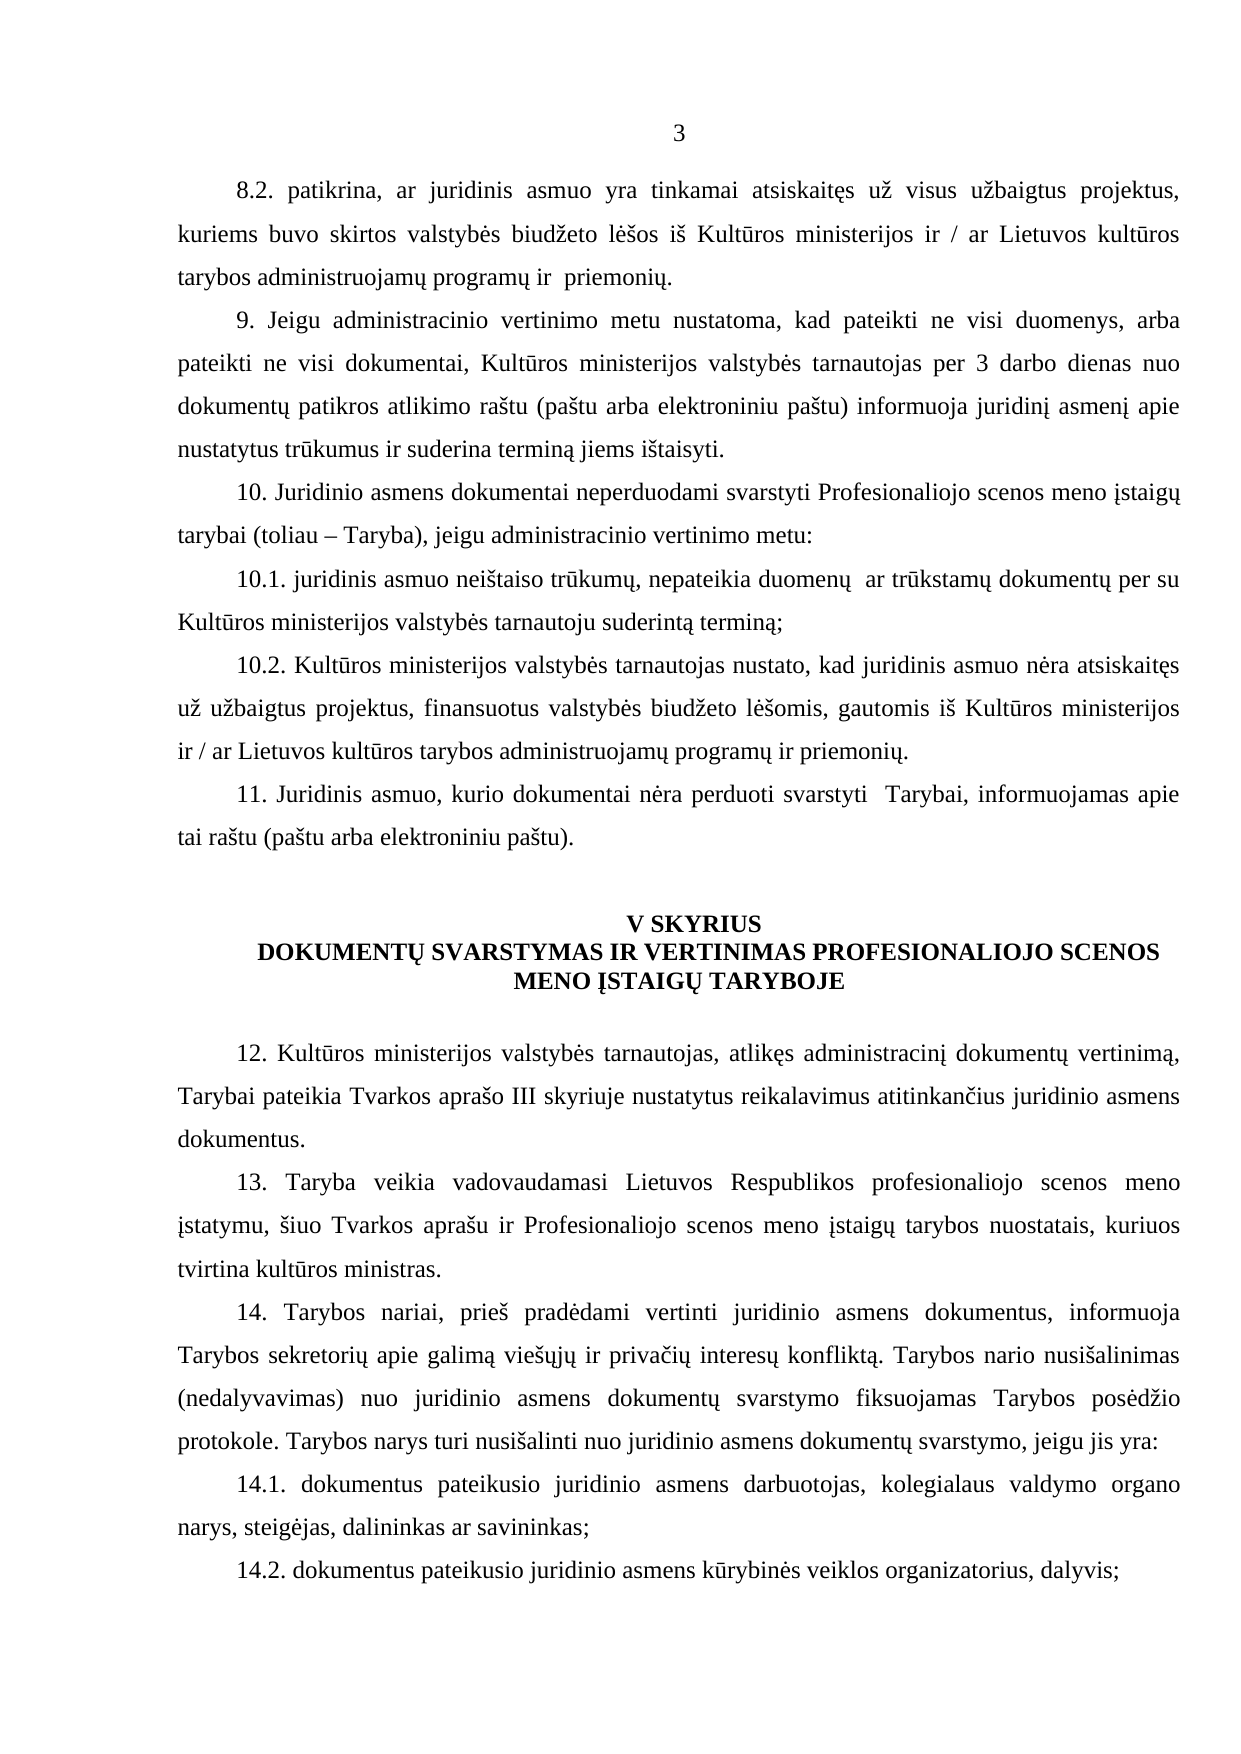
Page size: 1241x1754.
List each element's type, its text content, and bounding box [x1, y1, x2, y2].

text 10. Juridinio asmens dokumentai neperduodami svarstyti Profesionaliojo scenos meno įstaigų tarybai (toliau – Taryba), jeigu administracinio vertinimo metu: [177, 477, 1181, 549]
text 12. Kultūros ministerijos valstybės tarnautojas, atlikęs administracinį dokumentų vertinimą, Tarybai pateikia Tvarkos aprašo III skyriuje nustatytus reikalavimus atitinkančius juridinio asmens dokumentus. [177, 1038, 1181, 1153]
text 11. Juridinis asmuo, kurio dokumentai nėra perduoti svarstyti Tarybai, informuojamas apie tai raštu (paštu arba elektroniniu paštu). [177, 779, 1181, 851]
text 10.1. juridinis asmuo neištaiso trūkumų, nepateikia duomenų ar trūkstamų dokumentų per su Kultūros ministerijos valstybės tarnautoju suderintą terminą; [177, 564, 1181, 636]
text 8.2. patikrina, ar juridinis asmuo yra tinkamai atsiskaitęs už visus užbaigtus projektus, kuriems buvo skirtos valstybės biudžeto lėšos iš Kultūros ministerijos ir / ar Lietuvos kultūros tarybos administruojamų programų ir priemonių. [177, 176, 1181, 291]
text 14.1. dokumentus pateikusio juridinio asmens darbuotojas, kolegialaus valdymo organo narys, steigėjas, dalininkas ar savininkas; [177, 1469, 1181, 1541]
text 10.2. Kultūros ministerijos valstybės tarnautojas nustato, kad juridinis asmuo nėra atsiskaitęs už užbaigtus projektus, finansuotus valstybės biudžeto lėšomis, gautomis iš Kultūros ministerijos ir / ar Lietuvos kultūros tarybos administruojamų programų ir priemonių. [177, 650, 1181, 765]
text 14. Tarybos nariai, prieš pradėdami vertinti juridinio asmens dokumentus, informuoja Tarybos sekretorių apie galimą viešųjų ir privačių interesų konfliktą. Tarybos nario nusišalinimas (nedalyvavimas) nuo juridinio asmens dokumentų svarstymo fiksuojamas Tarybos posėdžio protokole. Tarybos narys turi nusišalinti nuo juridinio asmens dokumentų svarstymo, jeigu jis yra: [177, 1297, 1181, 1455]
text 14.2. dokumentus pateikusio juridinio asmens kūrybinės veiklos organizatorius, dalyvis; [177, 1556, 1181, 1584]
text DOKUMENTŲ SVARSTYMAS IR VERTINIMAS PROFESIONALIOJO SCENOS MENO ĮSTAIGŲ TARYBOJE [177, 937, 1181, 995]
text 13. Taryba veikia vadovaudamasi Lietuvos Respublikos profesionaliojo scenos meno įstatymu, šiuo Tvarkos aprašu ir Profesionaliojo scenos meno įstaigų tarybos nuostatais, kuriuos tvirtina kultūros ministras. [177, 1167, 1181, 1282]
text V SKYRIUS [177, 909, 1181, 937]
text 9. Jeigu administracinio vertinimo metu nustatoma, kad pateikti ne visi duomenys, arba pateikti ne visi dokumentai, Kultūros ministerijos valstybės tarnautojas per 3 darbo dienas nuo dokumentų patikros atlikimo raštu (paštu arba elektroniniu paštu) informuoja juridinį asmenį apie nustatytus trūkumus ir suderina terminą jiems ištaisyti. [177, 305, 1181, 463]
